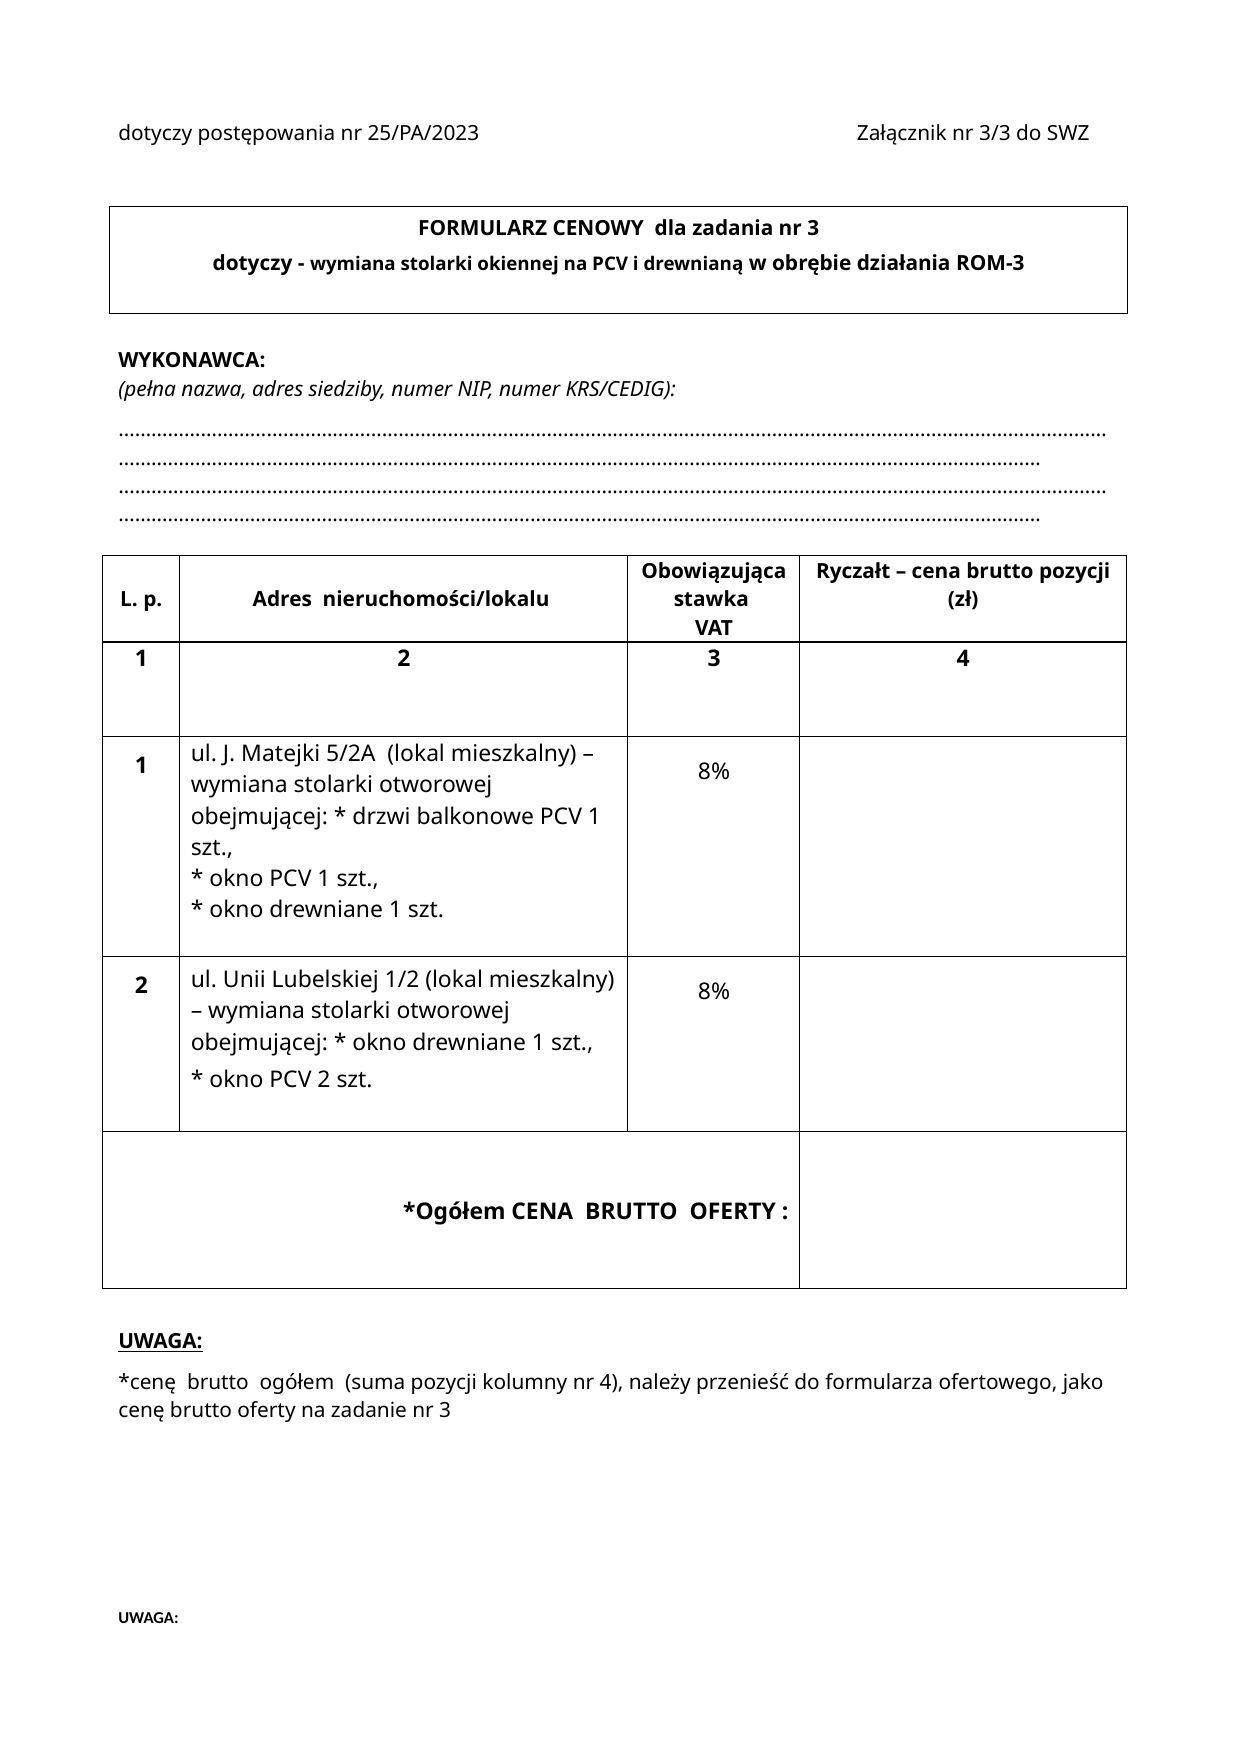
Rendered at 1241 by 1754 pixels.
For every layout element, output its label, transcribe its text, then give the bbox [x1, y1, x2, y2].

table_cell 1 [103, 737, 179, 956]
text UWAGA: [118, 1607, 1122, 1628]
table_cell [800, 737, 1126, 956]
text UWAGA: [118, 1327, 1122, 1355]
table_header Ryczałt – cena brutto pozycji (zł) [800, 556, 1126, 641]
table_cell [800, 957, 1126, 1131]
table_cell 1 [103, 643, 179, 736]
text WYKONAWCA: [118, 346, 1122, 374]
table_header Obowiązująca stawka VAT [628, 556, 799, 641]
table_cell 8% [628, 737, 799, 956]
table_cell 3 [628, 643, 799, 736]
table_cell 4 [800, 643, 1126, 736]
table_header L. p. [103, 556, 179, 641]
table_cell ul. Unii Lubelskiej 1/2 (lokal mieszkalny) – wymiana stolarki otworowej obejmującej: * okno drewniane 1 szt., * okno PCV 2 szt. [180, 957, 627, 1131]
table_header Adres nieruchomości/lokalu [180, 556, 627, 641]
table_header FORMULARZ CENOWY dla zadania nr 3 dotyczy - wymiana stolarki okiennej na PCV i drewnianą w obrębie działania ROM-3 [110, 207, 1127, 313]
text …………………………………………………………………………………………………………………………………………………………………………………………………………………………………………………………………………………………………………………… …………………………………………………………………………………………………………………………………………………………………………………………………………………………………………………………………………………………………………………… [118, 414, 1122, 528]
table_cell 2 [180, 643, 627, 736]
table_cell *Ogółem CENA BRUTTO OFERTY : [103, 1132, 799, 1288]
text (pełna nazwa, adres siedziby, numer NIP, numer KRS/CEDIG): [118, 374, 1122, 402]
table_cell [800, 1132, 1126, 1288]
table_cell 8% [628, 957, 799, 1131]
table_cell 2 [103, 957, 179, 1131]
text *cenę brutto ogółem (suma pozycji kolumny nr 4), należy przenieść do formularza ofertowego, jako cenę brutto oferty na zadanie nr 3 [118, 1367, 1122, 1424]
text dotyczy postępowania nr 25/PA/2023 Załącznik nr 3/3 do SWZ [118, 118, 1122, 147]
table_cell ul. J. Matejki 5/2A (lokal mieszkalny) – wymiana stolarki otworowej obejmującej: * drzwi balkonowe PCV 1 szt., * okno PCV 1 szt., * okno drewniane 1 szt. [180, 737, 627, 956]
